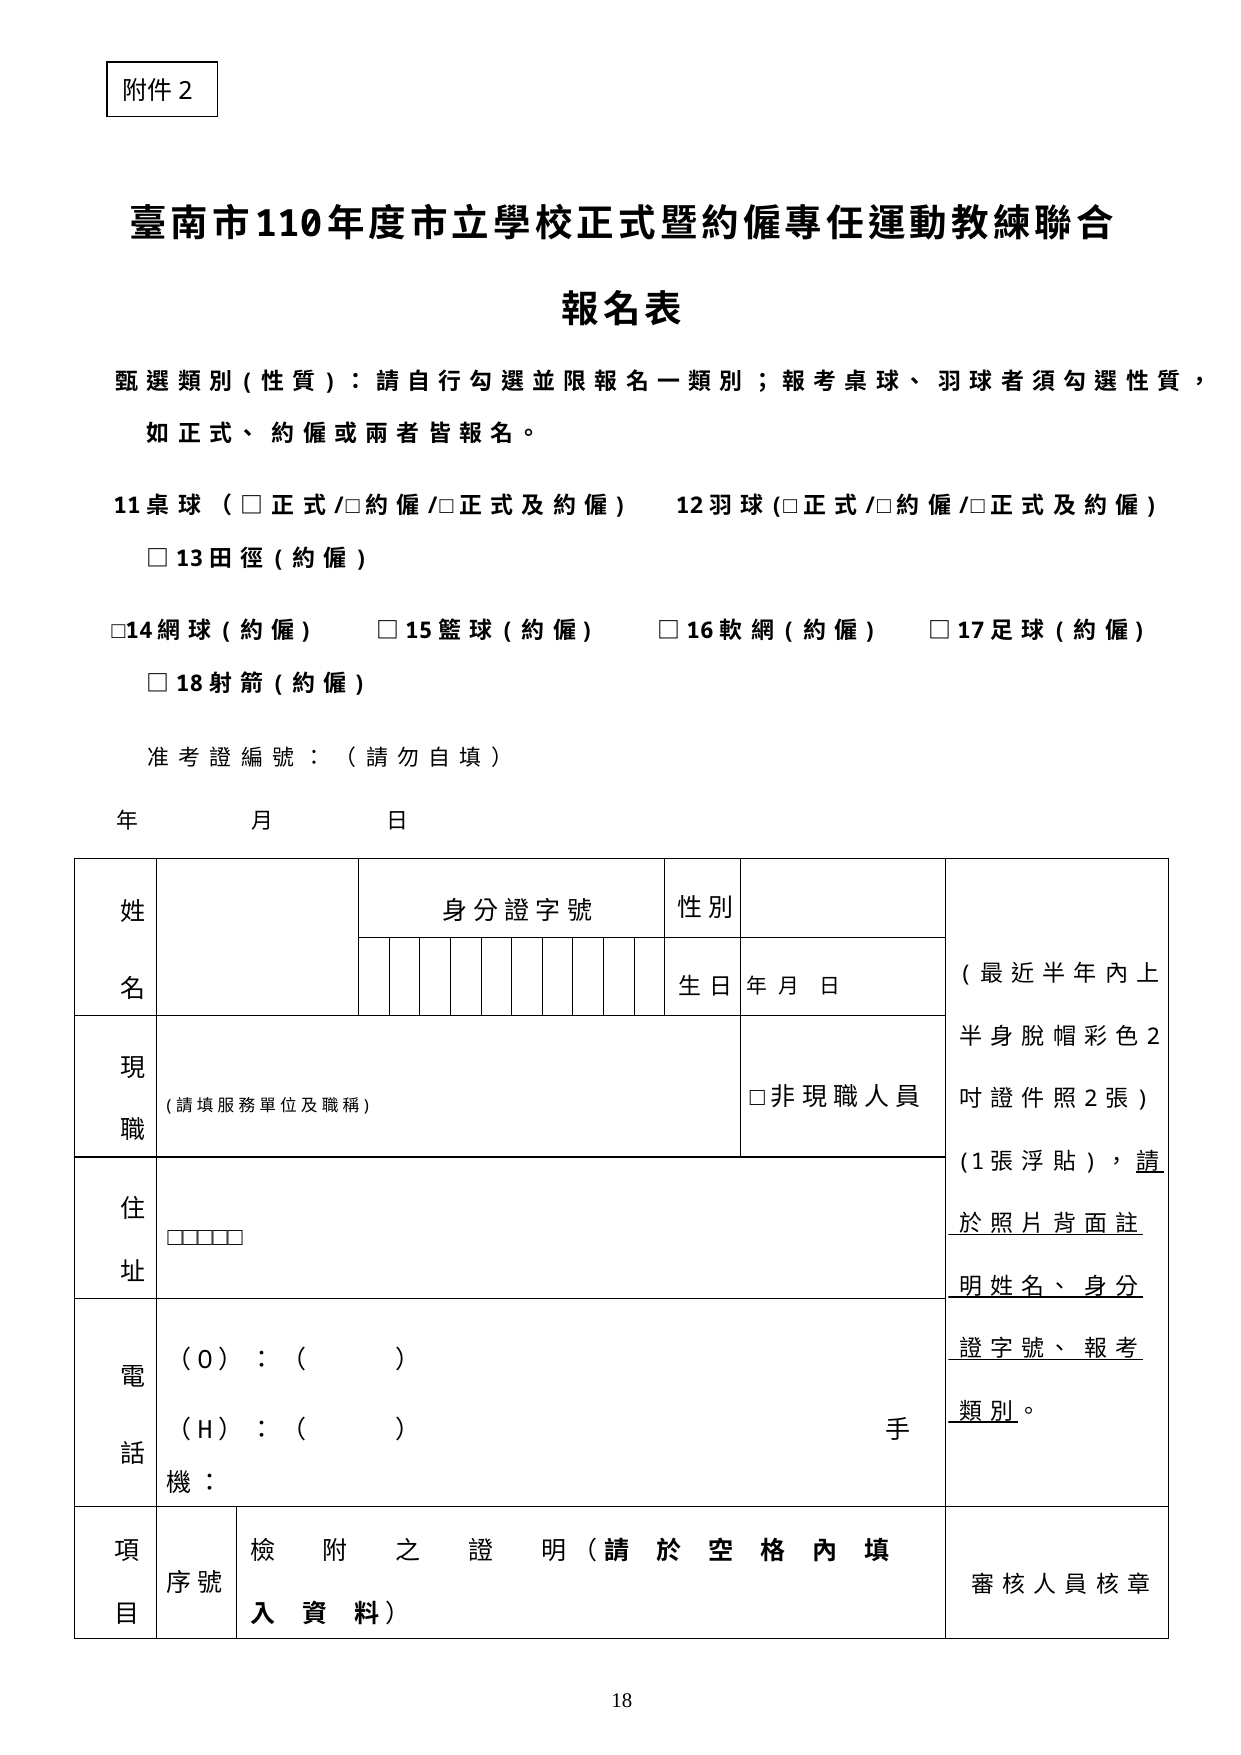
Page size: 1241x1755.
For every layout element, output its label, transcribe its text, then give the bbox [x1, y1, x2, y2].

table_cell □□□□□ [157, 1158, 945, 1297]
table_cell 年 月 日 [741, 938, 945, 1015]
text 准考證編號：（請勿自填） 年 月 日 [49, 714, 1132, 839]
text □14網球(約僱) □15籃球(約僱) □16軟網(約僱) □17足球(約僱) □18射箭(約僱) [81, 577, 1216, 702]
table_cell 序號 [157, 1507, 236, 1637]
table_header [157, 859, 358, 1015]
text 臺南市110年度市立學校正式暨約僱專任運動教練聯合甄選 [111, 139, 1132, 264]
table_cell □非現職人員 [741, 1016, 945, 1156]
text 附件2 [123, 70, 202, 107]
table_header [741, 859, 945, 937]
table_cell [359, 938, 389, 1015]
table_cell [482, 938, 511, 1015]
table_cell 審核人員核章 [946, 1507, 1168, 1637]
table_header 性別 [665, 859, 740, 937]
table_cell [543, 938, 572, 1015]
table_cell 住址 [75, 1158, 156, 1297]
table_cell 生日 [665, 938, 740, 1015]
table_cell （O）：（ ） （H）：（ ） 手機： [157, 1299, 945, 1506]
table_cell 電 話 [75, 1299, 156, 1506]
table_cell [635, 938, 664, 1015]
table_cell [573, 938, 603, 1015]
text 11桌球（□正式/□約僱/□正式及約僱) 12羽球(□正式/□約僱/□正式及約僱) □13田徑(約僱) [81, 452, 1216, 577]
table_cell [390, 938, 419, 1015]
text 報名表 [111, 264, 1132, 327]
table_cell [512, 938, 542, 1015]
table_header (最近半年內上半身脫帽彩色2吋證件照2張)(1張浮貼)，請於照片背面註明姓名、身分證字號、報考類別。 [946, 859, 1168, 1506]
table_cell [451, 938, 481, 1015]
table_cell 項目 [75, 1507, 156, 1637]
table_cell 檢 附 之 證 明（請 於 空 格 內 填 入 資 料） [237, 1507, 945, 1637]
table_cell [420, 938, 450, 1015]
table_cell 現職 [75, 1016, 156, 1156]
table_header 身分證字號 [359, 859, 664, 937]
table_cell [604, 938, 634, 1015]
table_header 姓 名 [75, 859, 156, 1015]
text 甄選類別(性質)：請自行勾選並限報名一類別；報考桌球、羽球者須勾選性質，如正式、約僱或兩者皆報名。 [81, 327, 1216, 452]
table_cell (請填服務單位及職稱) [157, 1016, 740, 1156]
